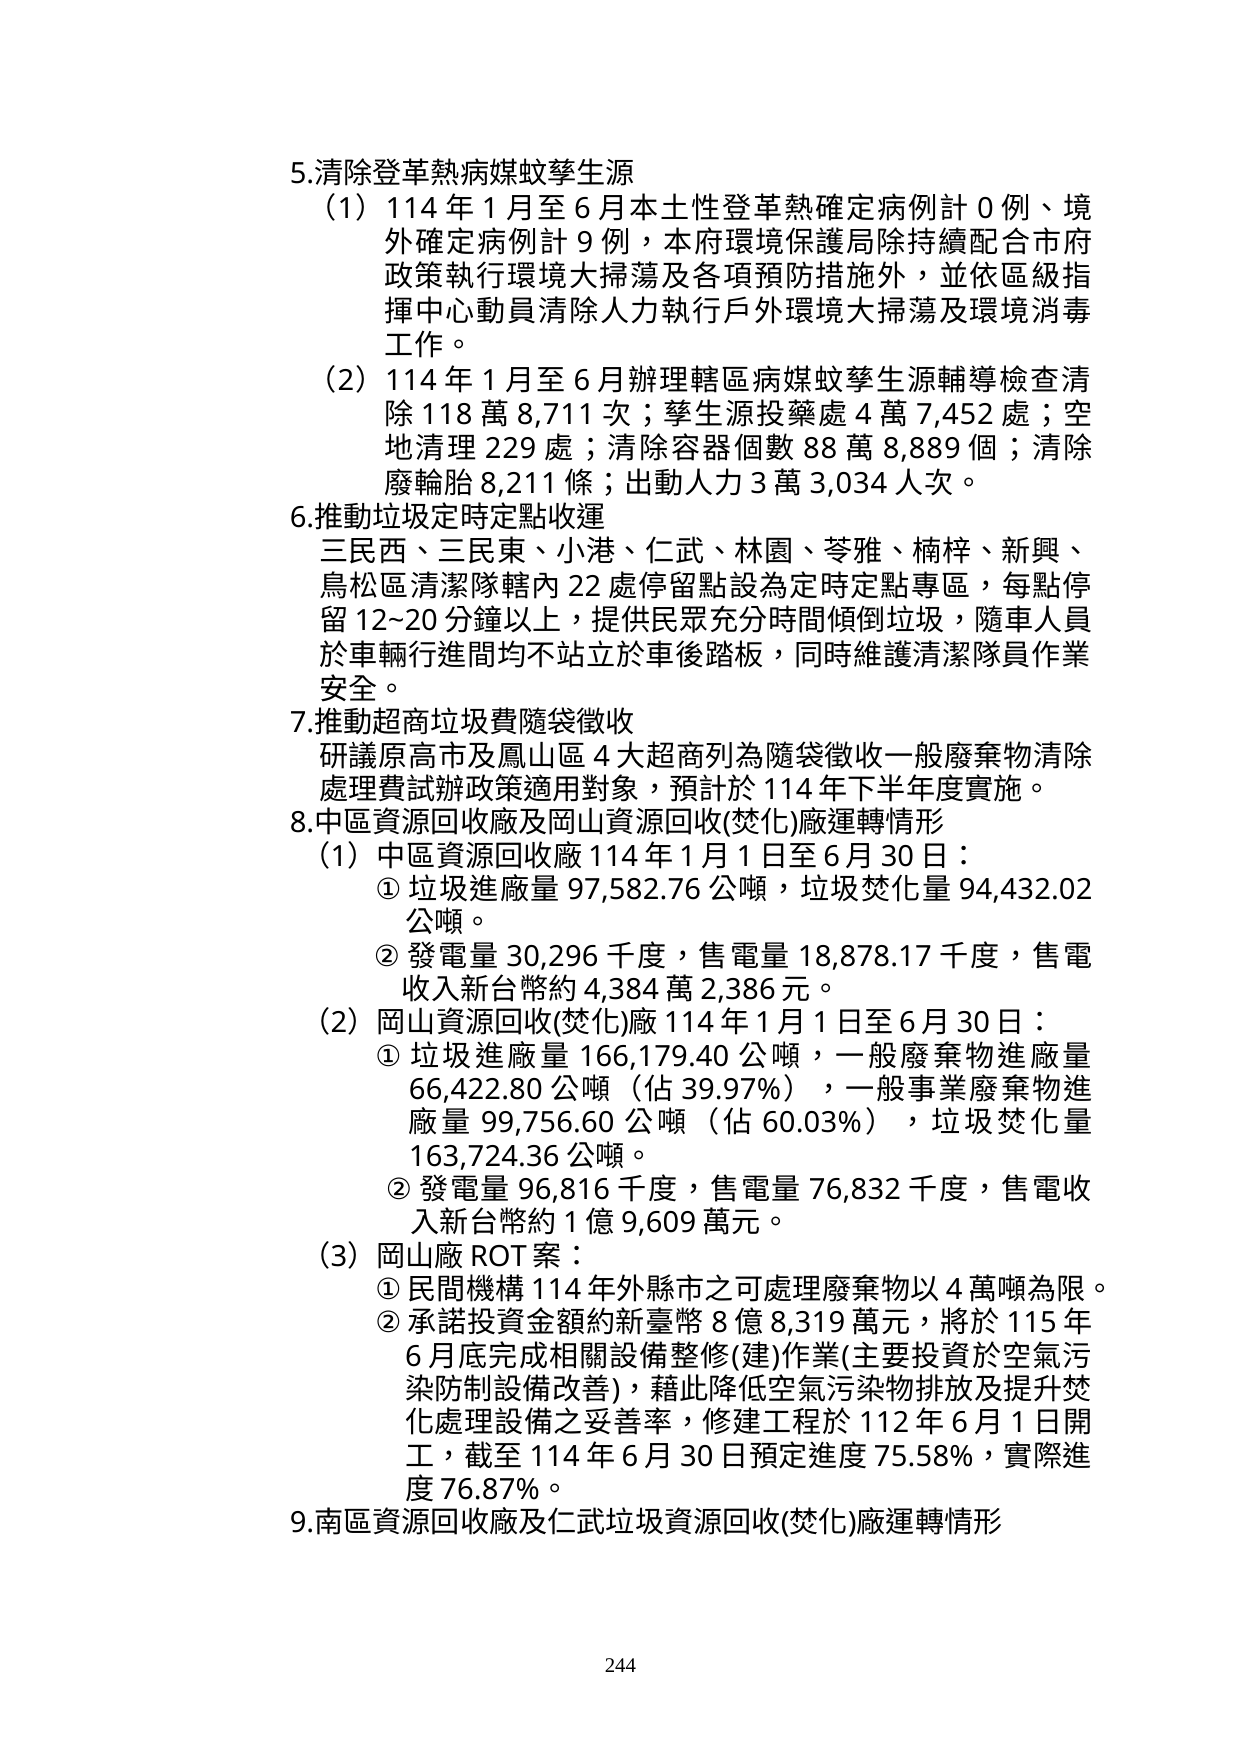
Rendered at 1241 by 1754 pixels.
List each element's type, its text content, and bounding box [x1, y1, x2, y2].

text 5.清除登革熱病媒蚊孳生源 [289, 156, 1092, 191]
text 9.南區資源回收廠及仁武垃圾資源回收(焚化)廠運轉情形 [289, 1506, 1092, 1539]
text （3）岡山廠ROT案： [289, 1239, 1092, 1273]
text （1）中區資源回收廠114年1月1日至6月30日： [289, 839, 1092, 873]
text ②發電量96,816千度，售電量76,832千度，售電收入新台幣約1億9,609萬元。 [386, 1173, 1092, 1239]
text ①垃圾進廠量97,582.76公噸，垃圾焚化量94,432.02公噸。 [375, 873, 1092, 939]
text 8.中區資源回收廠及岡山資源回收(焚化)廠運轉情形 [289, 806, 1092, 839]
text 三民西、三民東、小港、仁武、林園、苓雅、楠梓、新興、鳥松區清潔隊轄內22處停留點設為定時定點專區，每點停留12~20分鐘以上，提供民眾充分時間傾倒垃圾，隨車人員於車輛行進間均不站立於車後踏板，同時維護清潔隊員作業安全。 [319, 534, 1092, 706]
text ②發電量30,296千度，售電量18,878.17千度，售電收入新台幣約4,384萬2,386元。 [374, 939, 1092, 1006]
text （1）114年1月至6月本土性登革熱確定病例計0例、境外確定病例計9例，本府環境保護局除持續配合市府政策執行環境大掃蕩及各項預防措施外，並依區級指揮中心動員清除人力執行戶外環境大掃蕩及環境消毒工作。 [307, 191, 1092, 362]
text ①垃圾進廠量166,179.40公噸，一般廢棄物進廠量66,422.80公噸（佔39.97%），一般事業廢棄物進廠量99,756.60公噸（佔60.03%），垃圾焚化量163,724.36公噸。 [375, 1039, 1092, 1173]
text 6.推動垃圾定時定點收運 [289, 500, 1092, 534]
text （2）114年1月至6月辦理轄區病媒蚊孳生源輔導檢查清除118萬8,711次；孳生源投藥處4萬7,452處；空地清理229處；清除容器個數88萬8,889個；清除廢輪胎8,211條；出動人力3萬3,034人次。 [307, 362, 1092, 500]
text ②承諾投資金額約新臺幣8億8,319萬元，將於115年6月底完成相關設備整修(建)作業(主要投資於空氣污染防制設備改善)，藉此降低空氣污染物排放及提升焚化處理設備之妥善率，修建工程於112年6月1日開工，截至114年6月30日預定進度75.58%，實際進度76.87%。 [375, 1306, 1092, 1506]
text ①民間機構114年外縣市之可處理廢棄物以4萬噸為限。 [375, 1273, 1092, 1306]
text （2）岡山資源回收(焚化)廠114年1月1日至6月30日： [289, 1006, 1092, 1039]
text 7.推動超商垃圾費隨袋徵收 [289, 706, 1092, 739]
text 研議原高市及鳳山區4大超商列為隨袋徵收一般廢棄物清除處理費試辦政策適用對象，預計於114年下半年度實施。 [319, 739, 1092, 806]
